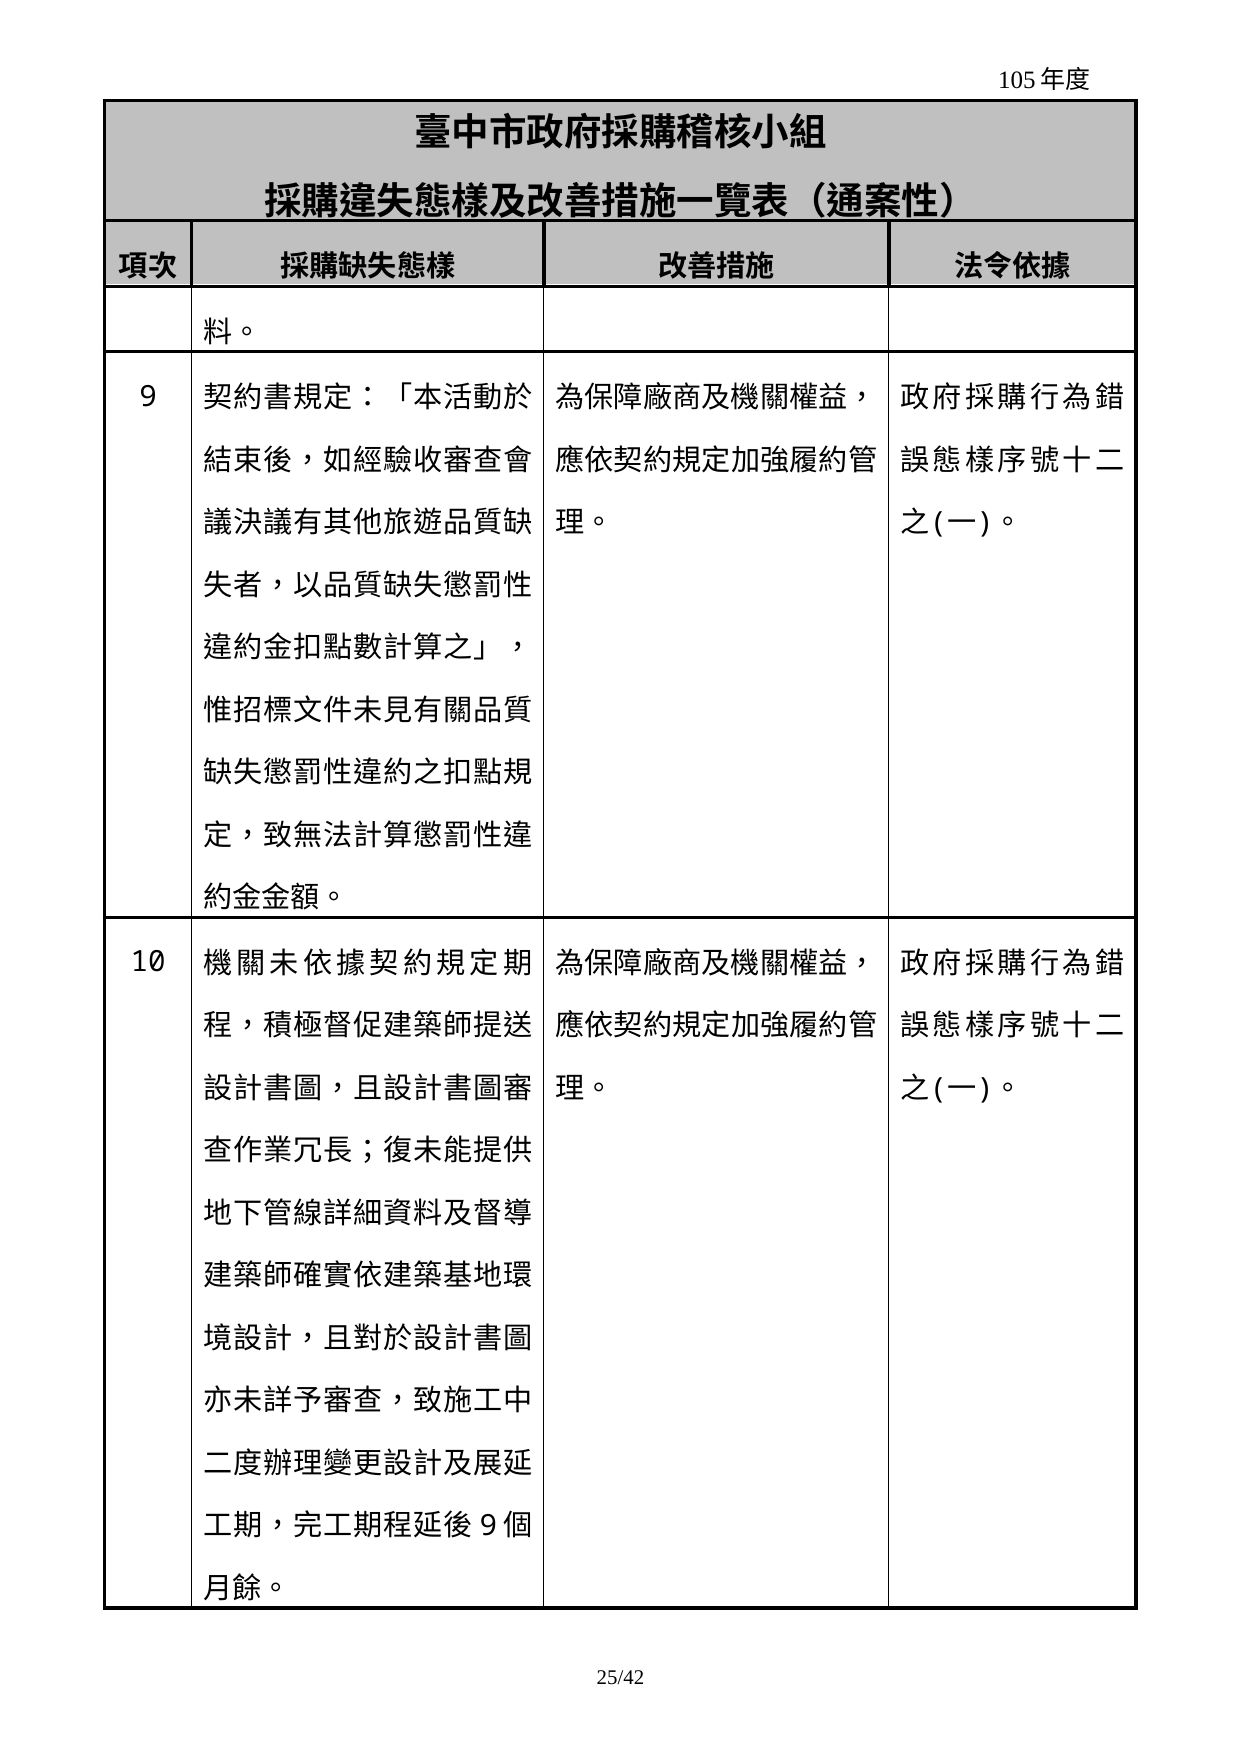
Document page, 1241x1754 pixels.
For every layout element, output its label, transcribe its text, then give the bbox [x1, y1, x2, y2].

table_cell 9 [106, 353, 191, 916]
table_cell 料。 [192, 288, 543, 350]
table_cell 機關未依據契約規定期程，積極督促建築師提送設計書圖，且設計書圖審查作業冗長；復未能提供地下管線詳細資料及督導建築師確實依建築基地環境設計，且對於設計書圖亦未詳予審查，致施工中二度辦理變更設計及展延工期，完工期程延後9個月餘。 [192, 919, 543, 1606]
table_cell 為保障廠商及機關權益，應依契約規定加強履約管理。 [544, 353, 888, 916]
table_cell 政府採購行為錯誤態樣序號十二之(一)。 [889, 919, 1134, 1606]
table_cell 改善措施 [546, 222, 887, 284]
table_cell 政府採購行為錯誤態樣序號十二之(一)。 [889, 353, 1134, 916]
table_cell [106, 288, 191, 350]
table_cell 為保障廠商及機關權益，應依契約規定加強履約管理。 [544, 919, 888, 1606]
table_cell 項次 [106, 222, 190, 284]
table_cell 法令依據 [891, 222, 1134, 284]
table_cell 契約書規定：「本活動於結束後，如經驗收審查會議決議有其他旅遊品質缺失者，以品質缺失懲罰性違約金扣點數計算之」，惟招標文件未見有關品質缺失懲罰性違約之扣點規定，致無法計算懲罰性違約金金額。 [192, 353, 543, 916]
table_cell [544, 288, 888, 350]
table_header 臺中市政府採購稽核小組 採購違失態樣及改善措施一覽表（通案性） [106, 102, 1134, 219]
table_cell 10 [106, 919, 191, 1606]
table_cell [889, 288, 1134, 350]
table_cell 採購缺失態樣 [193, 222, 542, 284]
